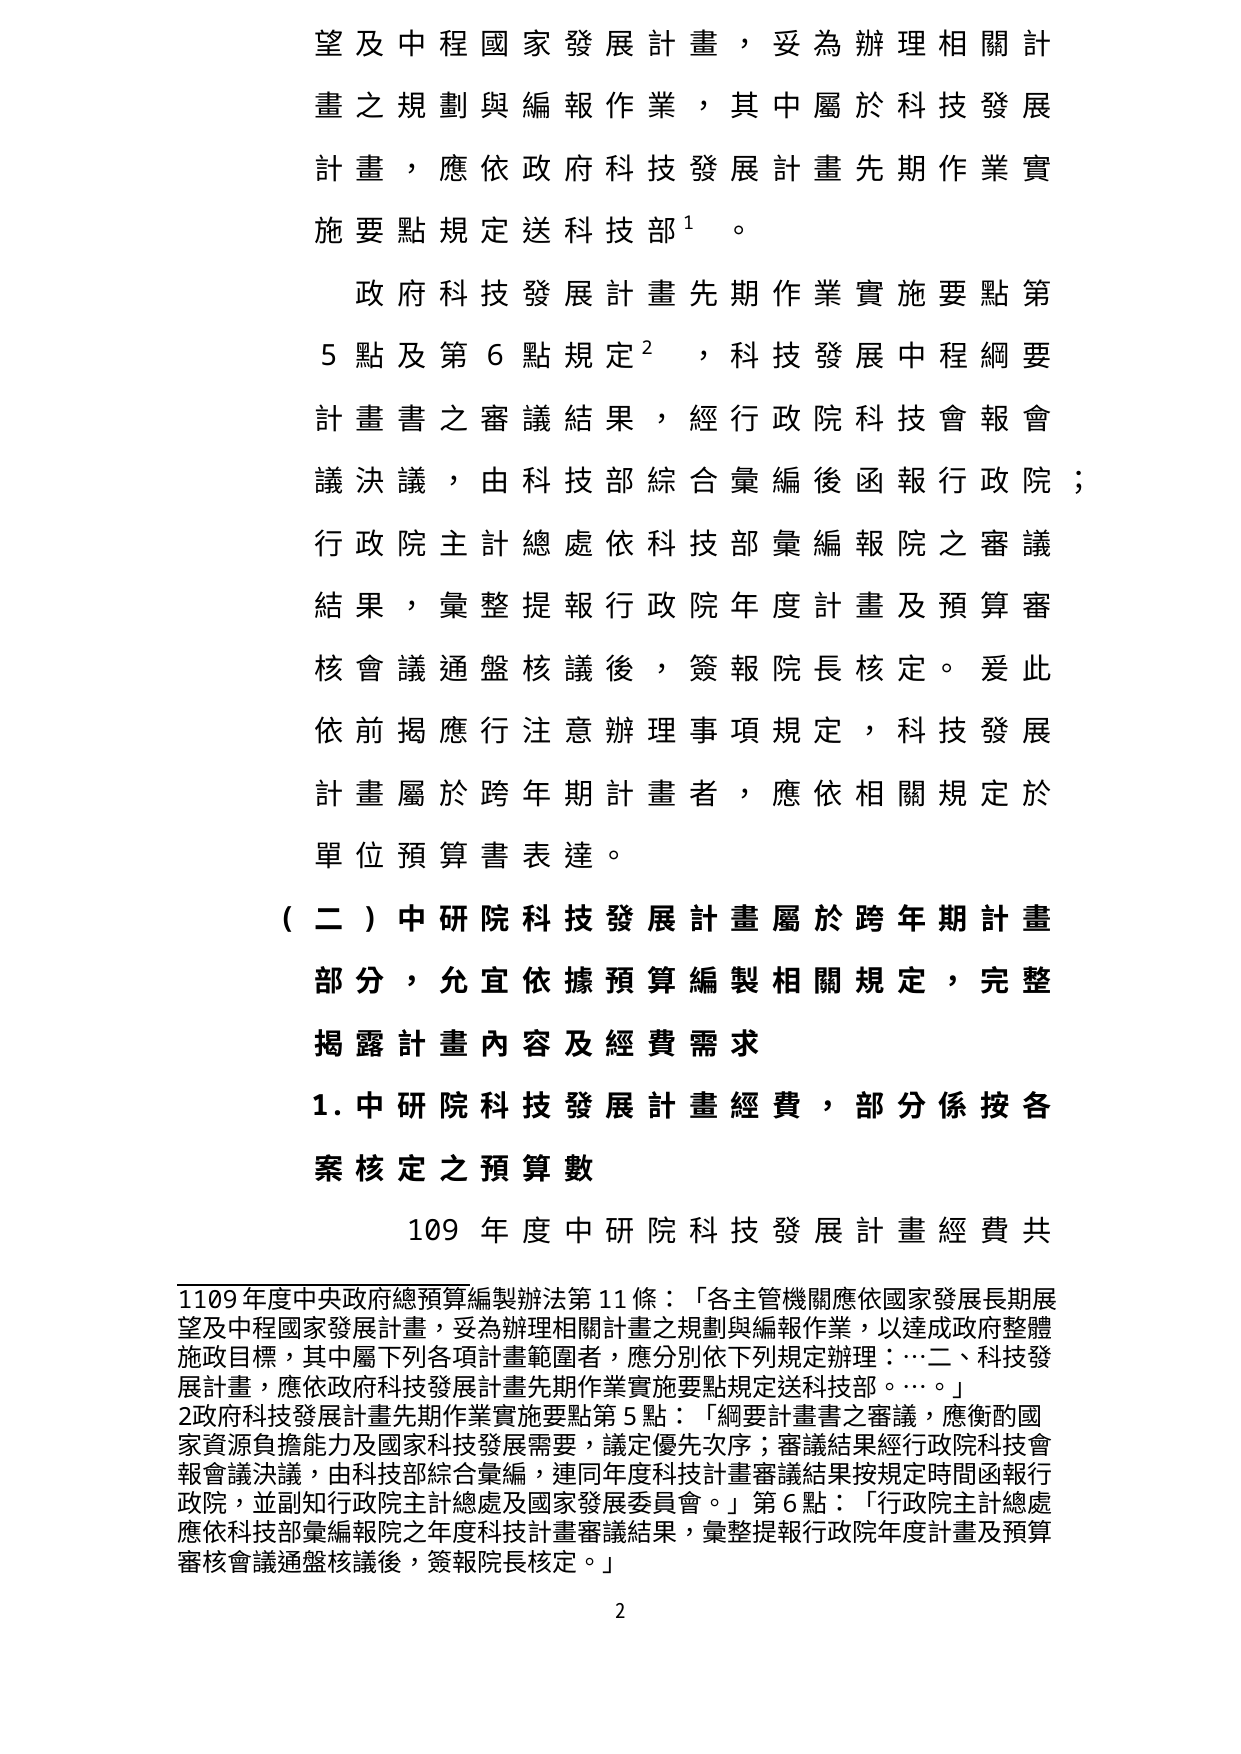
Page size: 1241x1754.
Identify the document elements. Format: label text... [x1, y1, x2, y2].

text (二)中研院科技發展計畫屬於跨年期計畫部分，允宜依據預算編製相關規定，完整揭露計畫內容及經費需求 [242, 875, 1058, 1062]
text 1.中研院科技發展計畫經費，部分係按各案核定之預算數 [271, 1062, 1058, 1187]
text 政府科技發展計畫先期作業實施要點第5點：「綱要計畫書之審議，應衡酌國家資源負擔能力及國家科技發展需要，議定優先次序；審議結果經行政院科技會報會議決議，由科技部綜合彙編，連同年度科技計畫審議結果按規定時間函報行政院，並副知行政院主計總處及國家發展委員會。」第6點：「行政院主計總處應依科技部彙編報院之年度科技計畫審議結果，彙整提報行政院年度計畫及預算審核會議通盤核議後，簽報院長核定。」 [177, 1402, 1063, 1577]
text 政府科技發展計畫先期作業實施要點第5點及第6點規定，科技發展中程綱要計畫書之審議結果，經行政院科技會報會議決議，由科技部綜合彙編後函報行政院；行政院主計總處依科技部彙編報院之審議結果，彙整提報行政院年度計畫及預算審核會議通盤核議後，簽報院長核定。爰此依前揭應行注意辦理事項規定，科技發展計畫屬於跨年期計畫者，應依相關規定於單位預算書表達。 [271, 250, 1058, 875]
text 109年度中央政府總預算編製辦法第11條：「各主管機關應依國家發展長期展望及中程國家發展計畫，妥為辦理相關計畫之規劃與編報作業，以達成政府整體施政目標，其中屬下列各項計畫範圍者，應分別依下列規定辦理：…二、科技發展計畫，應依政府科技發展計畫先期作業實施要點規定送科技部。…。」 [177, 1285, 1063, 1402]
text 望及中程國家發展計畫，妥為辦理相關計畫之規劃與編報作業，其中屬於科技發展計畫，應依政府科技發展計畫先期作業實施要點規定送科技部。 [271, 0, 1058, 250]
text 109年度中研院科技發展計畫經費共 [301, 1187, 1058, 1250]
